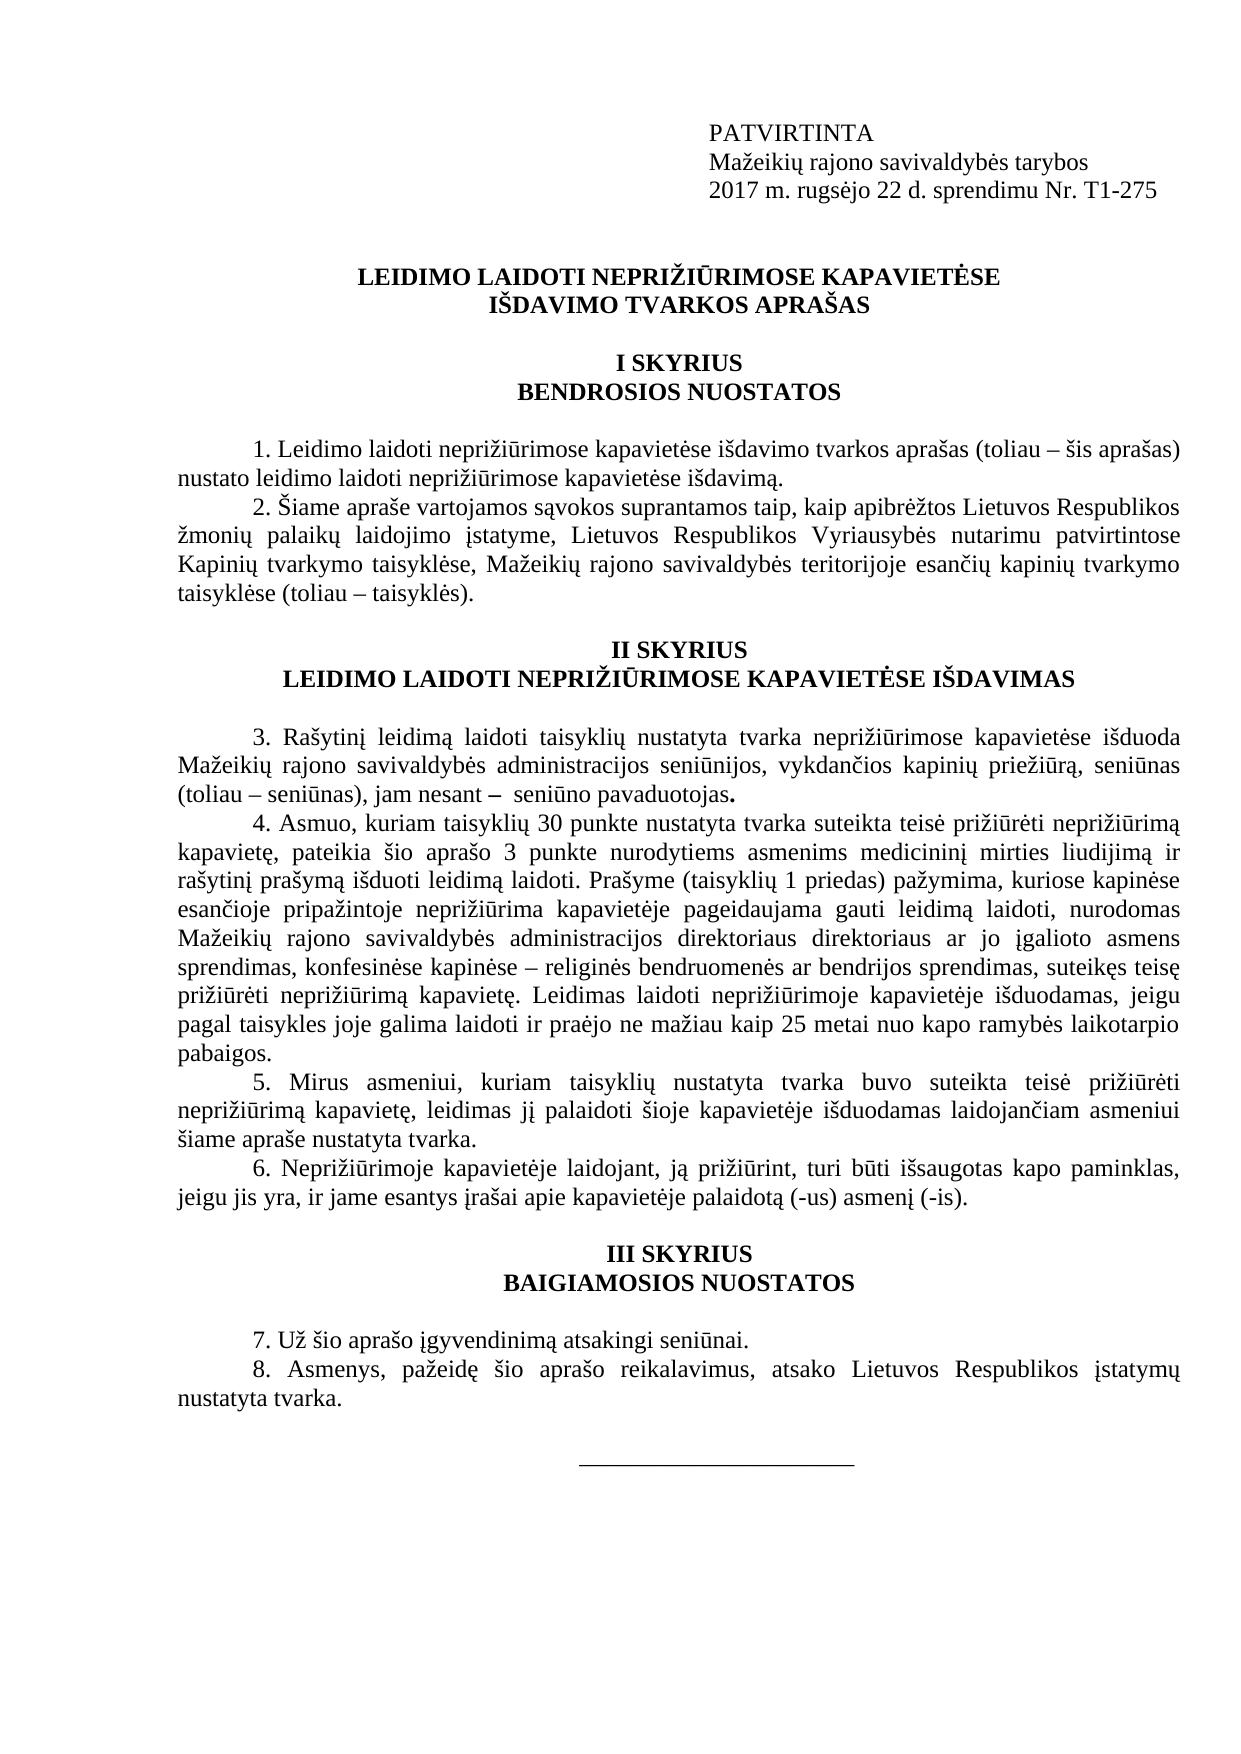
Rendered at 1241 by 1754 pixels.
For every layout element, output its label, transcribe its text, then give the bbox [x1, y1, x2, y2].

text 2017 m. rugsėjo 22 d. sprendimu Nr. T1-275 [709, 176, 1181, 204]
text ______________________ [177, 1441, 1181, 1469]
text 2. Šiame apraše vartojamos sąvokos suprantamos taip, kaip apibrėžtos Lietuvos Respublikos žmonių palaikų laidojimo įstatyme, Lietuvos Respublikos Vyriausybės nutarimu patvirtintose Kapinių tvarkymo taisyklėse, Mažeikių rajono savivaldybės teritorijoje esančių kapinių tvarkymo taisyklėse (toliau – taisyklės). [177, 492, 1181, 607]
text 7. Už šio aprašo įgyvendinimą atsakingi seniūnai. [177, 1326, 1181, 1354]
text I SKYRIUS [177, 348, 1181, 377]
text LEIDIMO LAIDOTI NEPRIŽIŪRIMOSE KAPAVIETĖSE IŠDAVIMAS [177, 664, 1181, 693]
text III SKYRIUS [177, 1239, 1181, 1268]
text 8. Asmenys, pažeidę šio aprašo reikalavimus, atsako Lietuvos Respublikos įstatymų nustatyta tvarka. [177, 1354, 1181, 1412]
text BENDROSIOS NUOSTATOS [177, 377, 1181, 406]
text 5. Mirus asmeniui, kuriam taisyklių nustatyta tvarka buvo suteikta teisė prižiūrėti neprižiūrimą kapavietę, leidimas jį palaidoti šioje kapavietėje išduodamas laidojančiam asmeniui šiame apraše nustatyta tvarka. [177, 1067, 1181, 1153]
text 3. Rašytinį leidimą laidoti taisyklių nustatyta tvarka neprižiūrimose kapavietėse išduoda Mažeikių rajono savivaldybės administracijos seniūnijos, vykdančios kapinių priežiūrą, seniūnas (toliau – seniūnas), jam nesant – seniūno pavaduotojas. [177, 722, 1181, 808]
text LEIDIMO LAIDOTI NEPRIŽIŪRIMOSE KAPAVIETĖSE [177, 262, 1181, 291]
text IŠDAVIMO TVARKOS APRAŠAS [177, 291, 1181, 319]
text PATVIRTINTA [709, 118, 1181, 147]
text Mažeikių rajono savivaldybės tarybos [709, 147, 1181, 176]
text 4. Asmuo, kuriam taisyklių 30 punkte nustatyta tvarka suteikta teisė prižiūrėti neprižiūrimą kapavietę, pateikia šio aprašo 3 punkte nurodytiems asmenims medicininį mirties liudijimą ir rašytinį prašymą išduoti leidimą laidoti. Prašyme (taisyklių 1 priedas) pažymima, kuriose kapinėse esančioje pripažintoje neprižiūrima kapavietėje pageidaujama gauti leidimą laidoti, nurodomas Mažeikių rajono savivaldybės administracijos direktoriaus direktoriaus ar jo įgalioto asmens sprendimas, konfesinėse kapinėse – religinės bendruomenės ar bendrijos sprendimas, suteikęs teisę prižiūrėti neprižiūrimą kapavietę. Leidimas laidoti neprižiūrimoje kapavietėje išduodamas, jeigu pagal taisykles joje galima laidoti ir praėjo ne mažiau kaip 25 metai nuo kapo ramybės laikotarpio pabaigos. [177, 808, 1181, 1067]
text II SKYRIUS [177, 636, 1181, 664]
text 1. Leidimo laidoti neprižiūrimose kapavietėse išdavimo tvarkos aprašas (toliau – šis aprašas) nustato leidimo laidoti neprižiūrimose kapavietėse išdavimą. [177, 434, 1181, 492]
text BAIGIAMOSIOS NUOSTATOS [177, 1268, 1181, 1297]
text 6. Neprižiūrimoje kapavietėje laidojant, ją prižiūrint, turi būti išsaugotas kapo paminklas, jeigu jis yra, ir jame esantys įrašai apie kapavietėje palaidotą (-us) asmenį (-is). [177, 1153, 1181, 1211]
